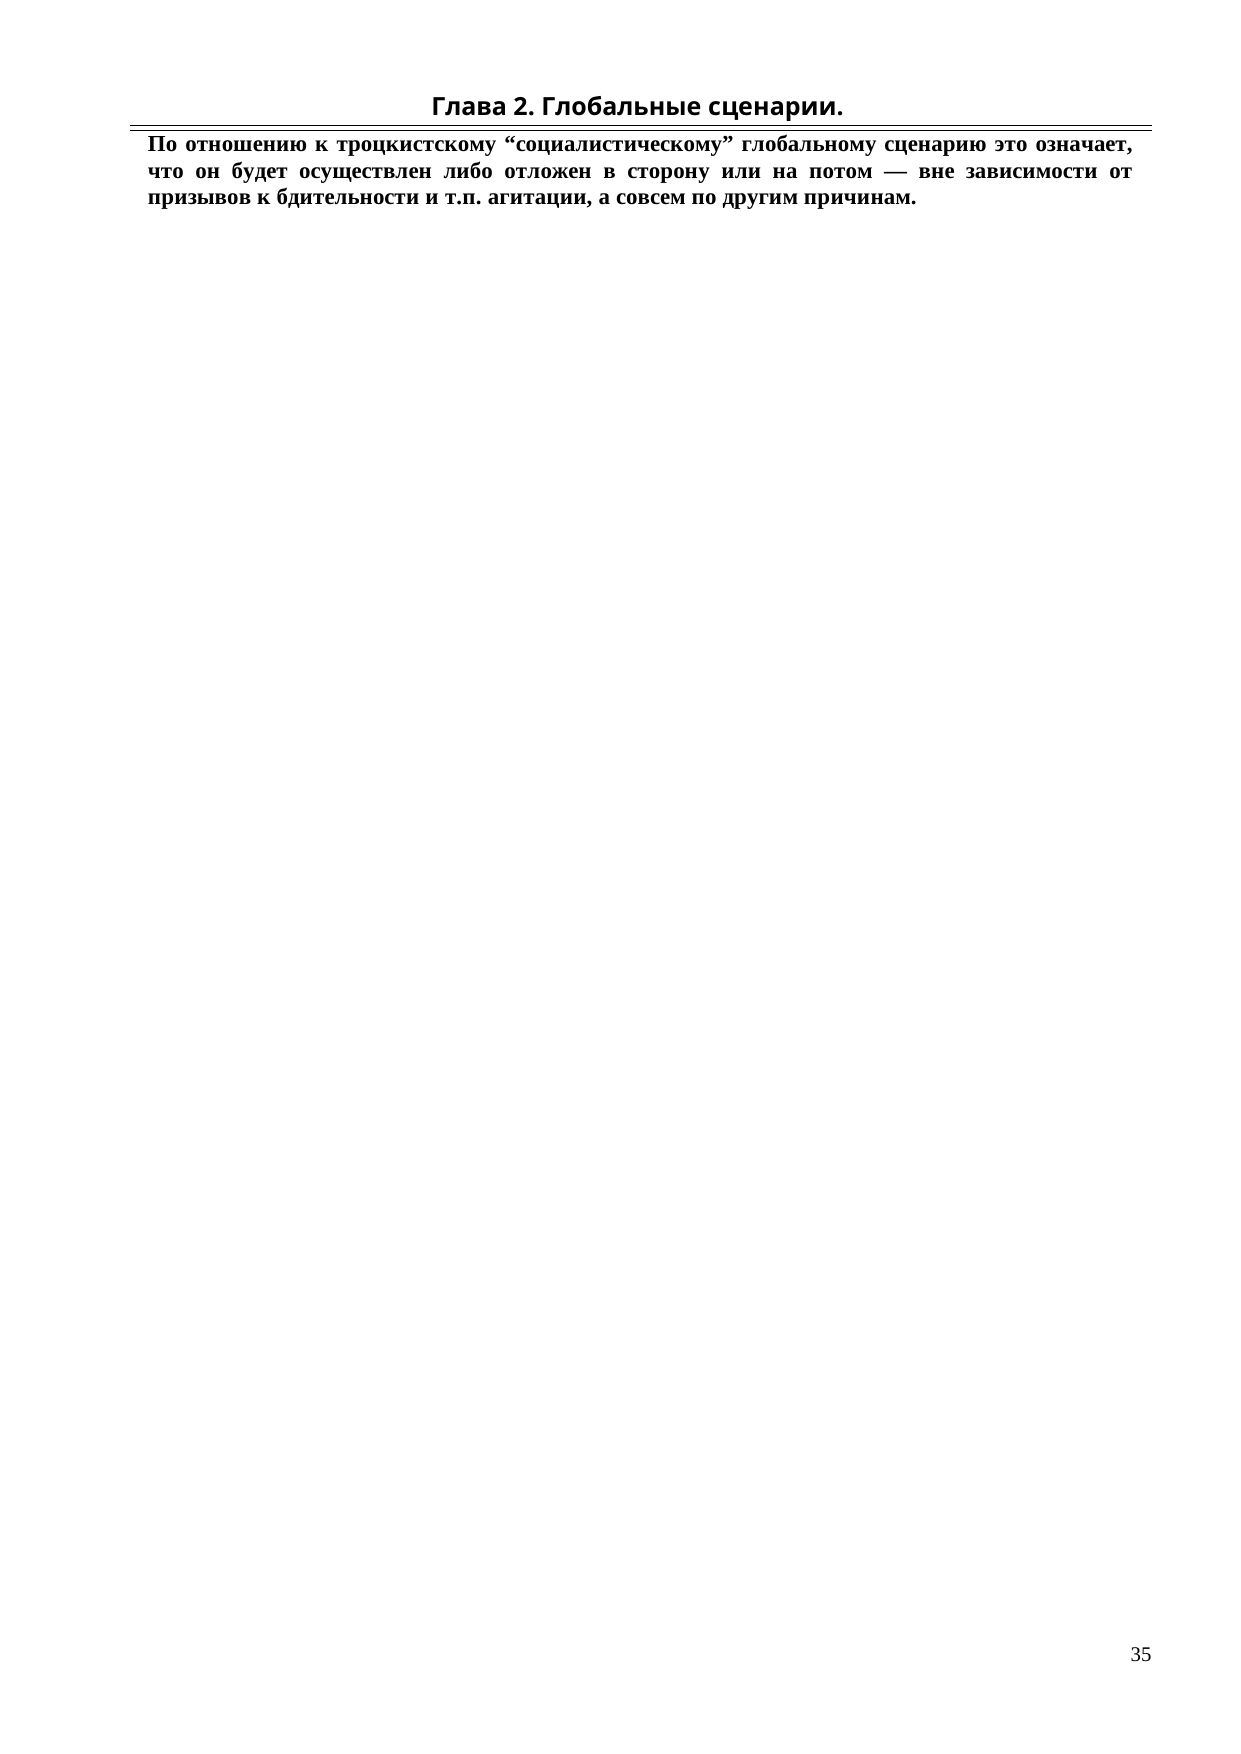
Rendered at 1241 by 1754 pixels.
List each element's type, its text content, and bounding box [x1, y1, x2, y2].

text По отношению к троцкистскому “социалистическому” глобальному сценарию это означает, что он будет осуществлен либо отложен в сторону или на потом — вне зависимости от призывов к бдительности и т.п. агитации, а совсем по другим причинам. [148, 131, 1134, 210]
